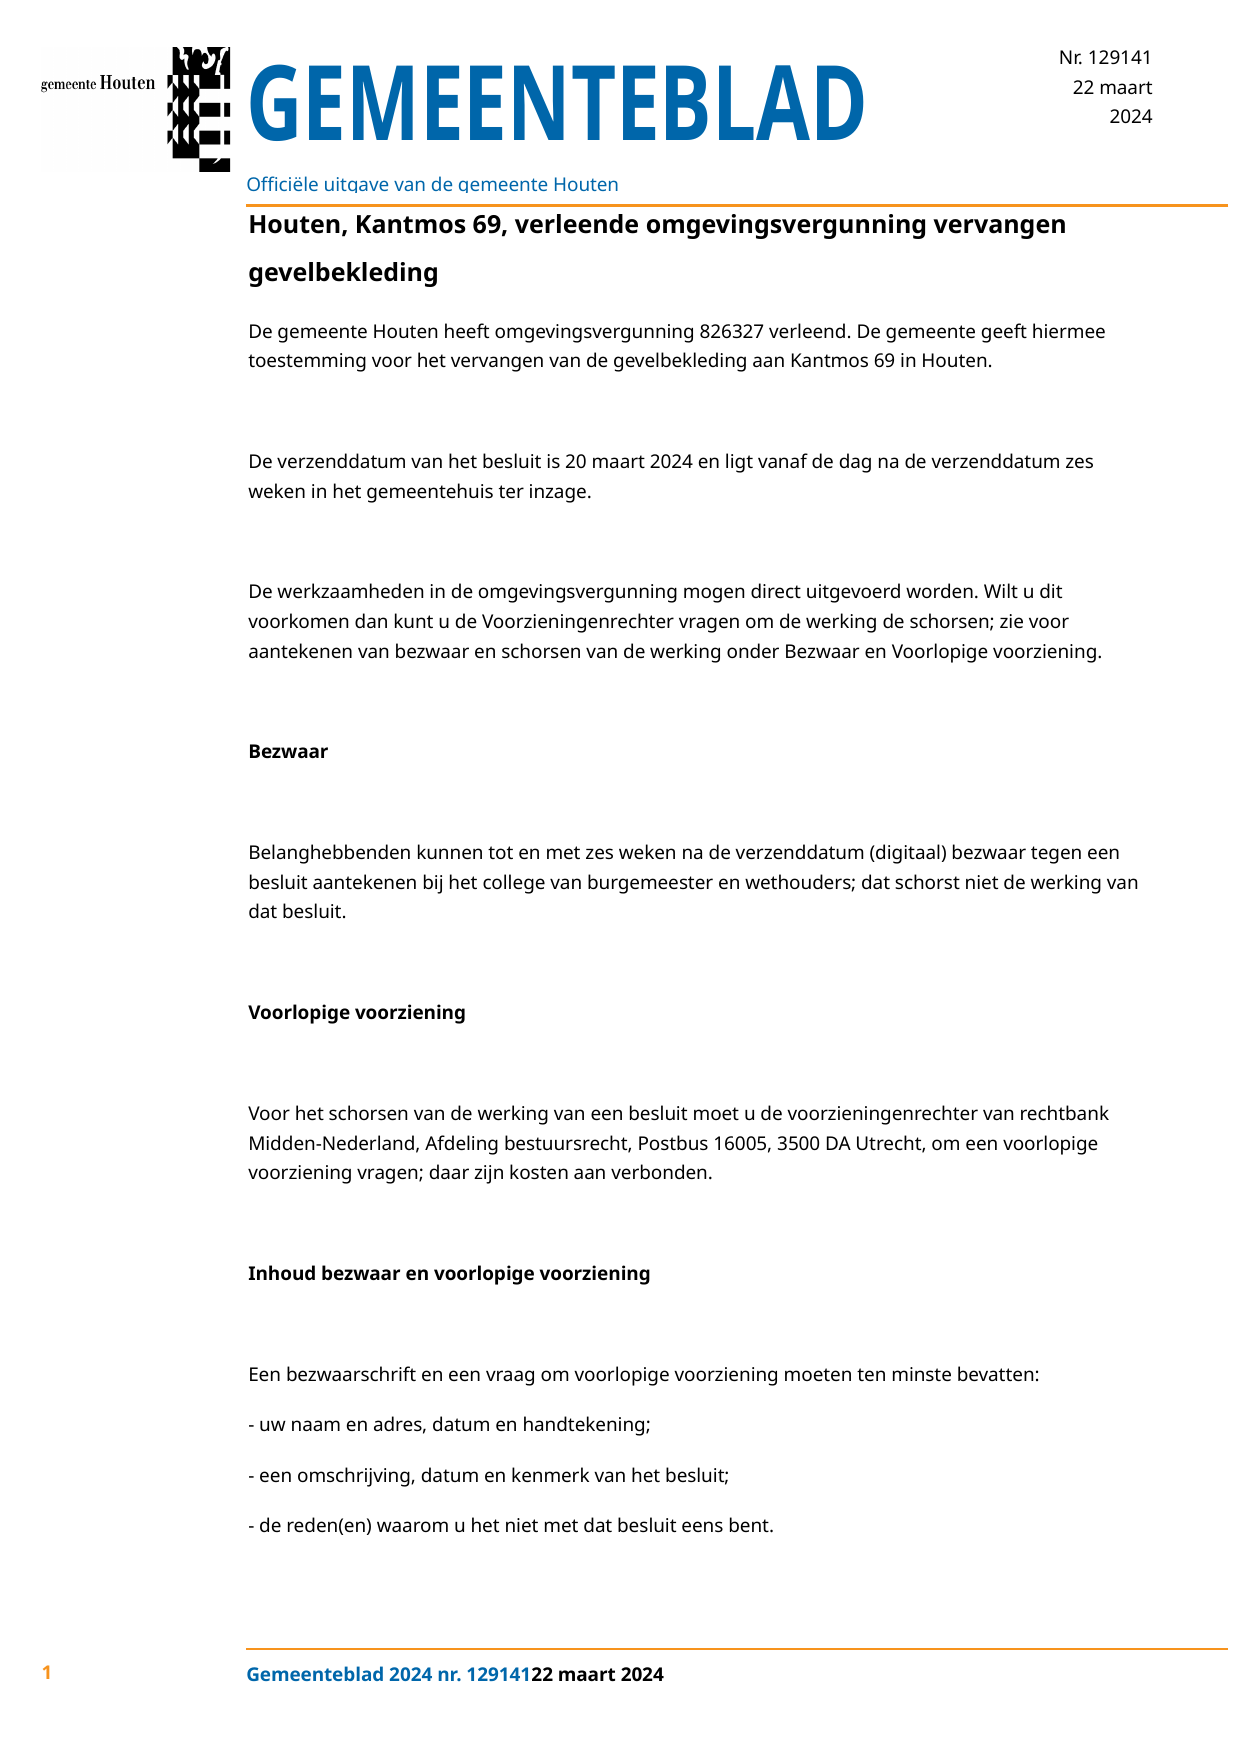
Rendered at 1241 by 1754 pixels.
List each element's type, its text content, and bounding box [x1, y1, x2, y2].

text De werkzaamheden in de omgevingsvergunning mogen direct uitgevoerd worden. Wilt u dit voorkomen dan kunt u de Voorzieningenrechter vragen om de werking de schorsen; zie voor aantekenen van bezwaar en schorsen van de werking onder Bezwaar en Voorlopige voorziening. [248, 579, 1152, 664]
text Houten, Kantmos 69, verleende omgevingsvergunning vervangen gevelbekleding [248, 207, 1152, 288]
text De verzenddatum van het besluit is 20 maart 2024 en ligt vanaf de dag na de verzenddatum zes weken in het gemeentehuis ter inzage. [248, 448, 1152, 504]
text Voor het schorsen van de werking van een besluit moet u de voorzieningenrechter van rechtbank Midden-Nederland, Afdeling bestuursrecht, Postbus 16005, 3500 DA Utrecht, om een voorlopige voorziening vragen; daar zijn kosten aan verbonden. [248, 1100, 1152, 1185]
text Inhoud bezwaar en voorlopige voorziening [248, 1260, 1152, 1286]
text - een omschrijving, datum en kenmerk van het besluit; [248, 1462, 1152, 1488]
text Bezwaar [248, 739, 1152, 764]
text Een bezwaarschrift en een vraag om voorlopige voorziening moeten ten minste bevatten: [248, 1361, 1152, 1387]
text De gemeente Houten heeft omgevingsvergunning 826327 verleend. De gemeente geeft hiermee toestemming voor het vervangen van de gevelbekleding aan Kantmos 69 in Houten. [248, 318, 1152, 373]
text Voorlopige voorziening [248, 999, 1152, 1025]
text - uw naam en adres, datum en handtekening; [248, 1412, 1152, 1437]
text - de reden(en) waarom u het niet met dat besluit eens bent. [248, 1512, 1152, 1538]
picture [41, 47, 231, 172]
text Belanghebbenden kunnen tot en met zes weken na de verzenddatum (digitaal) bezwaar tegen een besluit aantekenen bij het college van burgemeester en wethouders; dat schorst niet de werking van dat besluit. [248, 839, 1152, 924]
